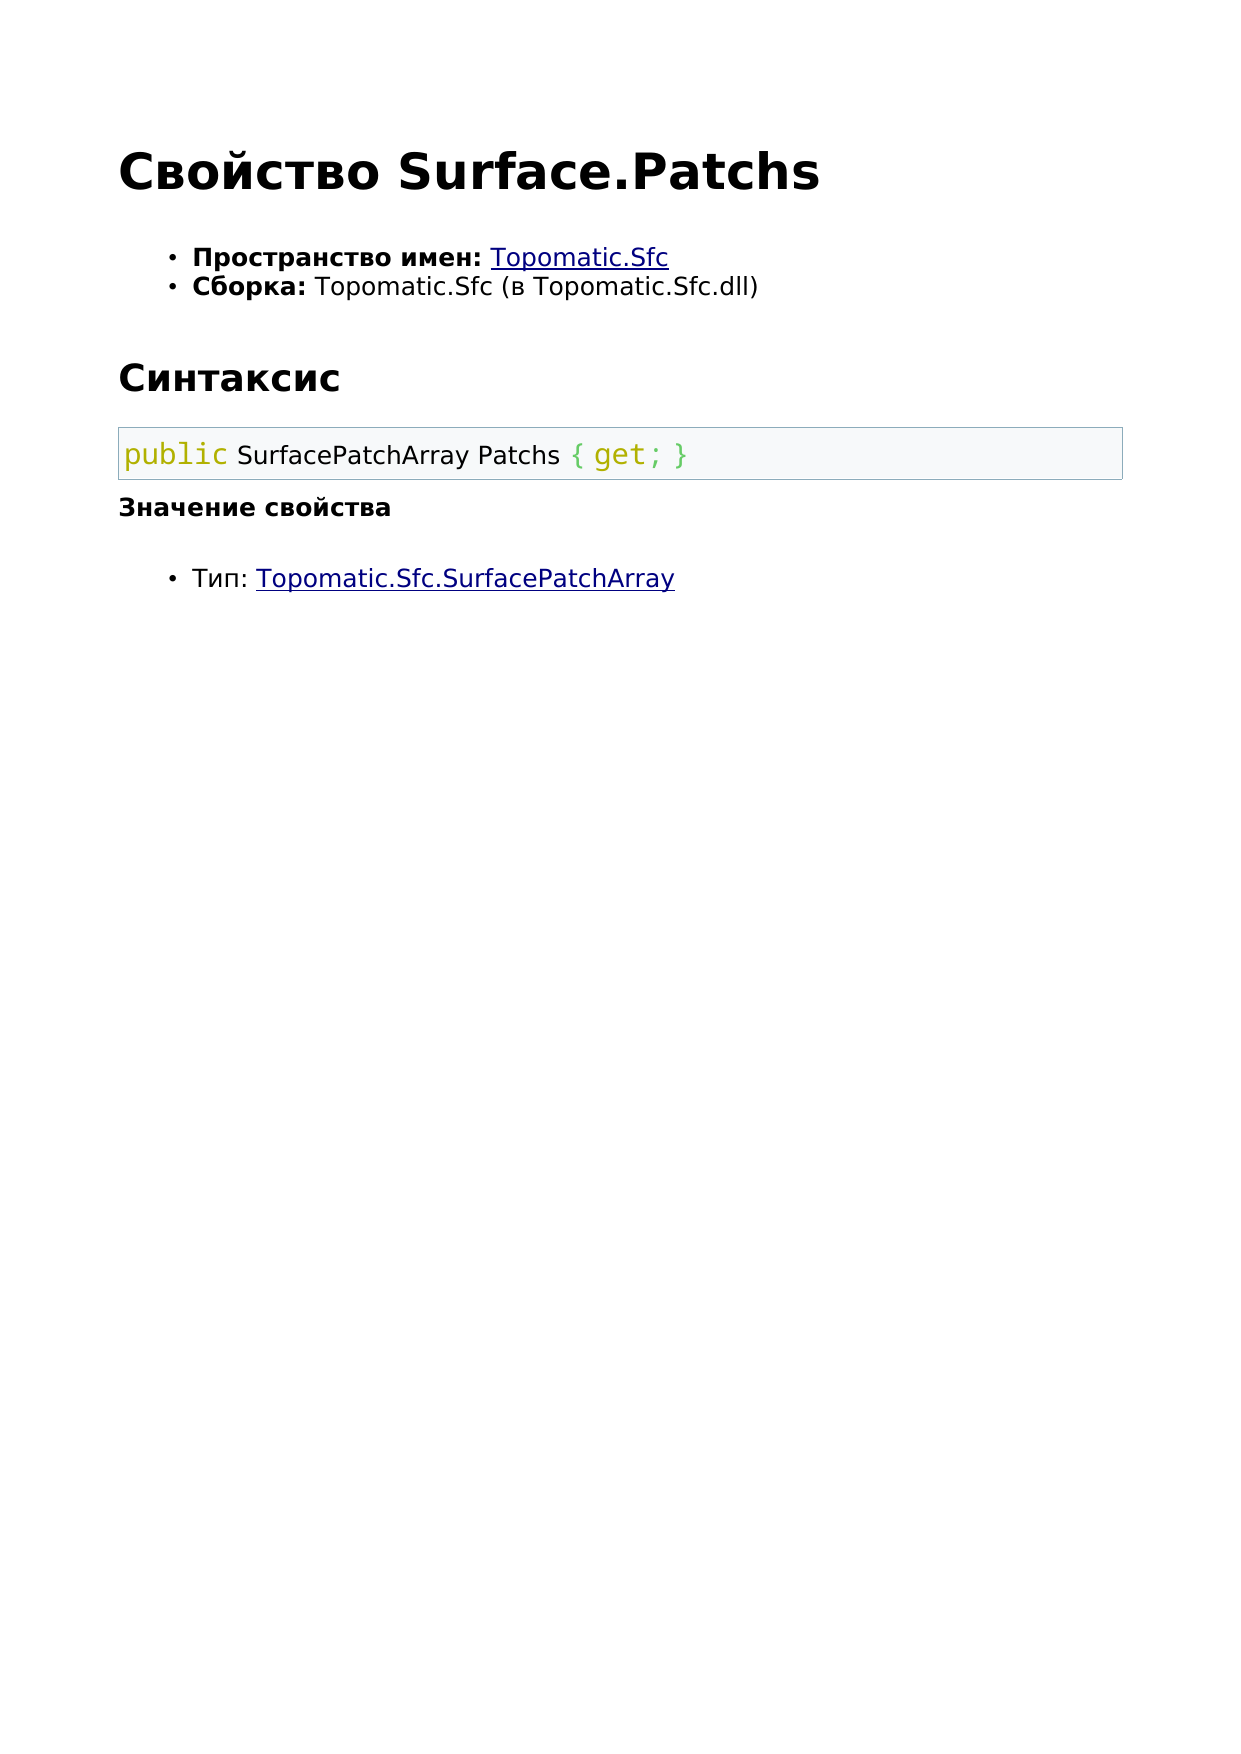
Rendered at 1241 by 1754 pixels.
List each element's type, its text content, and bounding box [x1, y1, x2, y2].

subtitle Свойство Surface.Patchs [118, 143, 1122, 201]
table_header public SurfacePatchArray Patchs { get; } [119, 428, 1122, 478]
list Сборка: Topomatic.Sfc (в Topomatic.Sfc.dll) [177, 272, 1122, 302]
list Пространство имен: Topomatic.Sfc [177, 243, 1122, 272]
list Тип: Topomatic.Sfc.SurfacePatchArray [177, 564, 1122, 594]
subtitle Синтаксис [118, 356, 1122, 400]
text Значение свойства [118, 493, 1122, 523]
